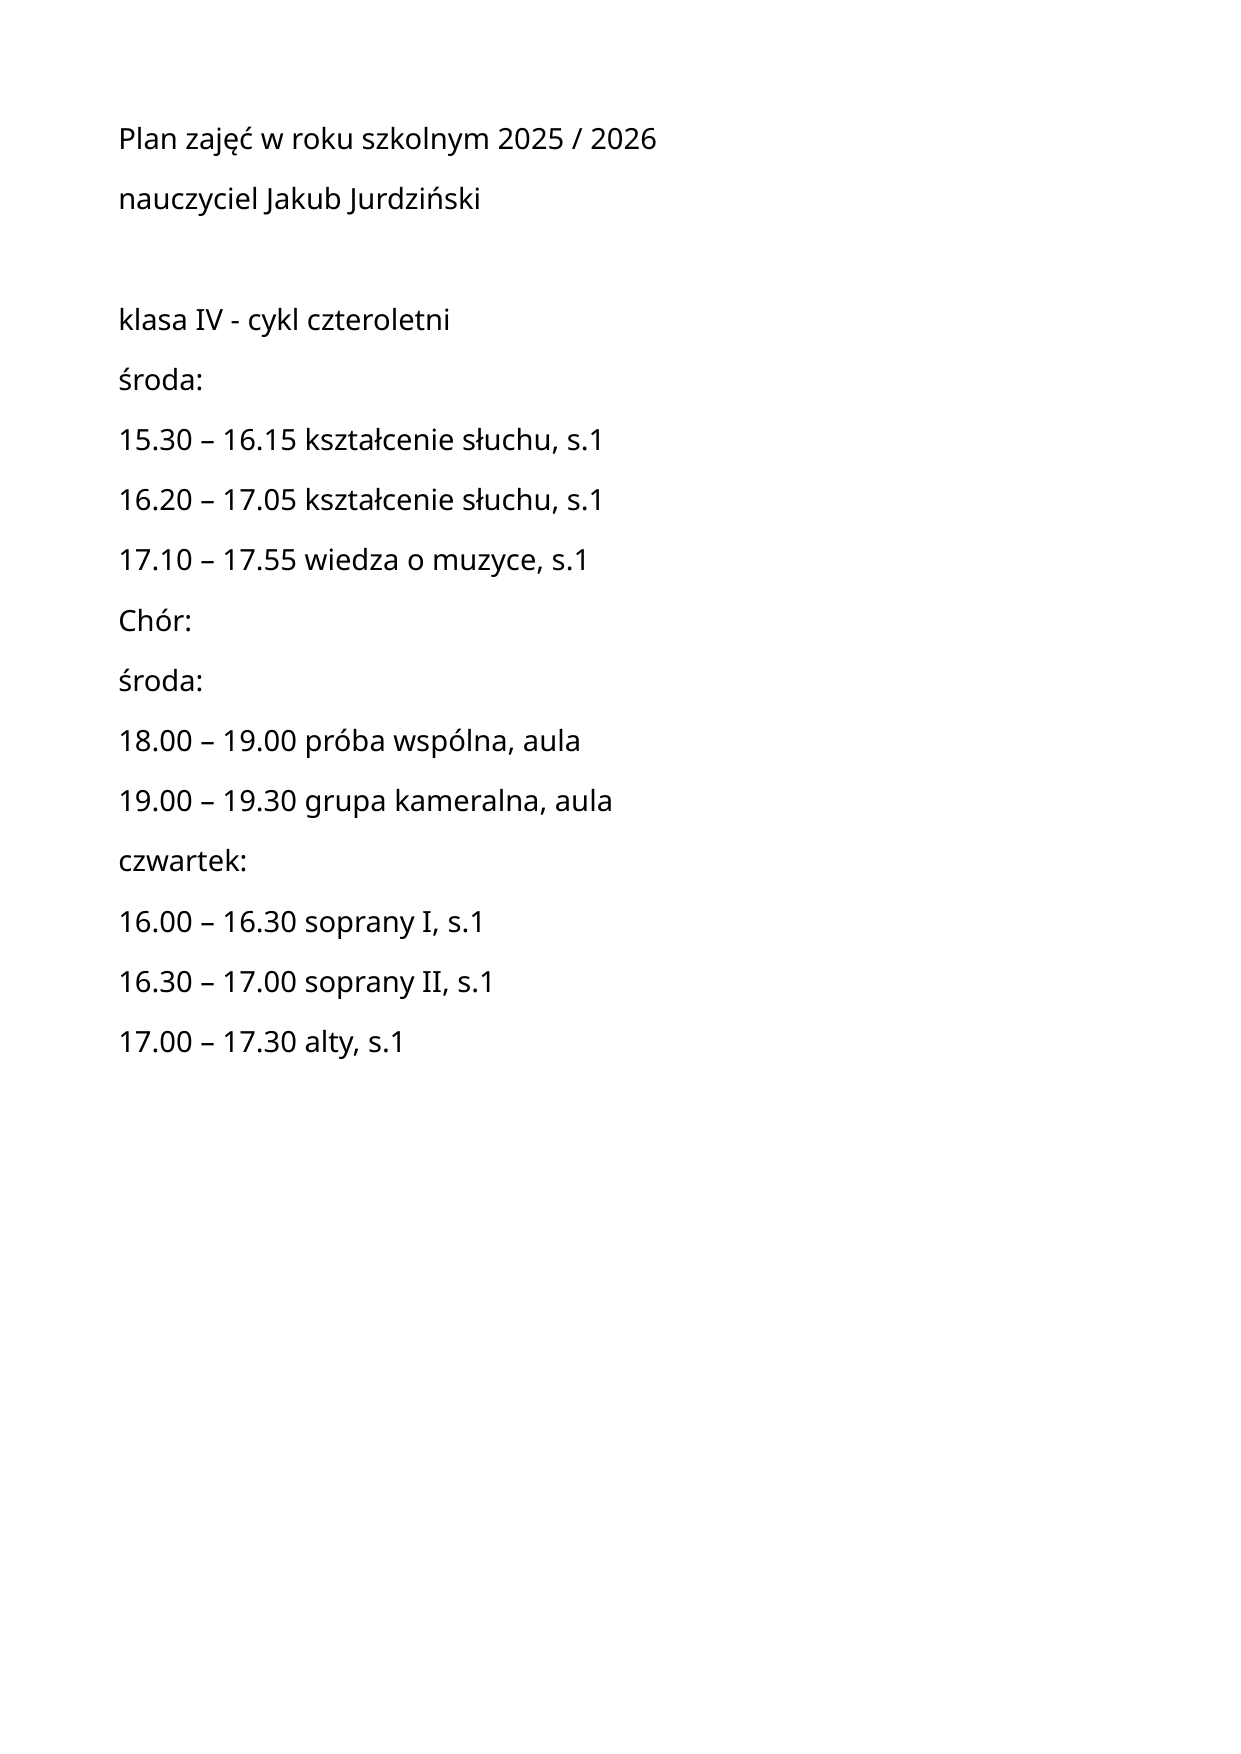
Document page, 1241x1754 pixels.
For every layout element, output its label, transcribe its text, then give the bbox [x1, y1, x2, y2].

text czwartek: [118, 841, 1122, 880]
text 19.00 – 19.30 grupa kameralna, aula [118, 780, 1122, 820]
text 17.00 – 17.30 alty, s.1 [118, 1021, 1122, 1061]
text środa: [118, 660, 1122, 700]
text Chór: [118, 600, 1122, 639]
text klasa IV - cykl czteroletni [118, 299, 1122, 338]
text 18.00 – 19.00 próba wspólna, aula [118, 720, 1122, 760]
text 16.30 – 17.00 soprany II, s.1 [118, 961, 1122, 1001]
text 17.10 – 17.55 wiedza o muzyce, s.1 [118, 539, 1122, 579]
text 16.20 – 17.05 kształcenie słuchu, s.1 [118, 479, 1122, 519]
text 15.30 – 16.15 kształcenie słuchu, s.1 [118, 419, 1122, 459]
text środa: [118, 359, 1122, 399]
text 16.00 – 16.30 soprany I, s.1 [118, 901, 1122, 941]
text Plan zajęć w roku szkolnym 2025 / 2026 [118, 118, 1122, 158]
text nauczyciel Jakub Jurdziński [118, 178, 1122, 218]
